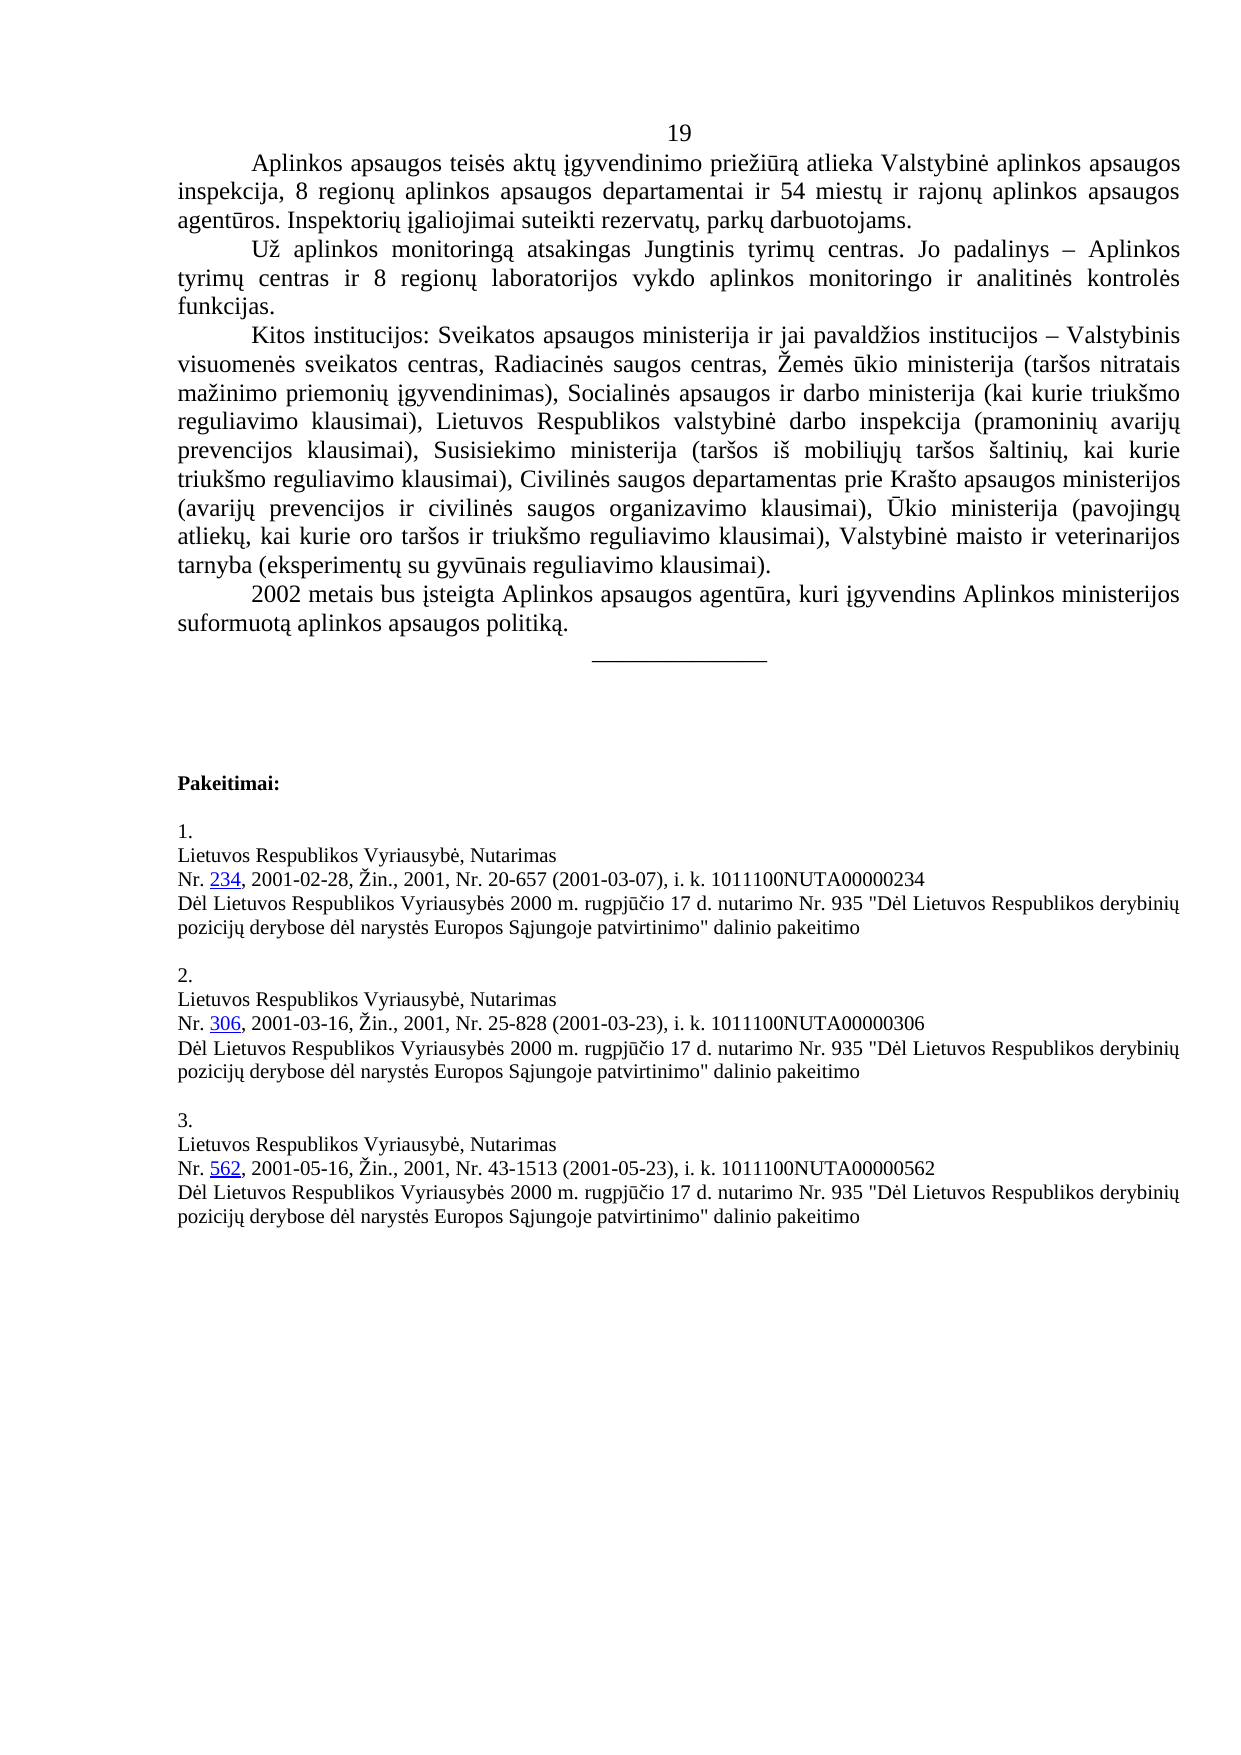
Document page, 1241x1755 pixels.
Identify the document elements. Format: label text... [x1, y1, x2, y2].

text Nr. 234, 2001-02-28, Žin., 2001, Nr. 20-657 (2001-03-07), i. k. 1011100NUTA00000234 [177, 867, 1181, 891]
text Lietuvos Respublikos Vyriausybė, Nutarimas [177, 843, 1181, 867]
text Dėl Lietuvos Respublikos Vyriausybės 2000 m. rugpjūčio 17 d. nutarimo Nr. 935 "Dėl Lietuvos Respublikos derybinių pozicijų derybose dėl narystės Europos Sąjungoje patvirtinimo" dalinio pakeitimo [177, 891, 1181, 939]
text 3. [177, 1108, 1181, 1132]
text ______________ [177, 636, 1181, 665]
text Dėl Lietuvos Respublikos Vyriausybės 2000 m. rugpjūčio 17 d. nutarimo Nr. 935 "Dėl Lietuvos Respublikos derybinių pozicijų derybose dėl narystės Europos Sąjungoje patvirtinimo" dalinio pakeitimo [177, 1180, 1181, 1228]
text Nr. 562, 2001-05-16, Žin., 2001, Nr. 43-1513 (2001-05-23), i. k. 1011100NUTA00000562 [177, 1156, 1181, 1180]
text 1. [177, 819, 1181, 843]
text Lietuvos Respublikos Vyriausybė, Nutarimas [177, 987, 1181, 1011]
text Kitos institucijos: Sveikatos apsaugos ministerija ir jai pavaldžios institucijos – Valstybinis visuomenės sveikatos centras, Radiacinės saugos centras, Žemės ūkio ministerija (taršos nitratais mažinimo priemonių įgyvendinimas), Socialinės apsaugos ir darbo ministerija (kai kurie triukšmo reguliavimo klausimai), Lietuvos Respublikos valstybinė darbo inspekcija (pramoninių avarijų prevencijos klausimai), Susisiekimo ministerija (taršos iš mobiliųjų taršos šaltinių, kai kurie triukšmo reguliavimo klausimai), Civilinės saugos departamentas prie Krašto apsaugos ministerijos (avarijų prevencijos ir civilinės saugos organizavimo klausimai), Ūkio ministerija (pavojingų atliekų, kai kurie oro taršos ir triukšmo reguliavimo klausimai), Valstybinė maisto ir veterinarijos tarnyba (eksperimentų su gyvūnais reguliavimo klausimai). [177, 320, 1181, 579]
text Aplinkos apsaugos teisės aktų įgyvendinimo priežiūrą atlieka Valstybinė aplinkos apsaugos inspekcija, 8 regionų aplinkos apsaugos departamentai ir 54 miestų ir rajonų aplinkos apsaugos agentūros. Inspektorių įgaliojimai suteikti rezervatų, parkų darbuotojams. [177, 148, 1181, 234]
text Už aplinkos monitoringą atsakingas Jungtinis tyrimų centras. Jo padalinys – Aplinkos tyrimų centras ir 8 regionų laboratorijos vykdo aplinkos monitoringo ir analitinės kontrolės funkcijas. [177, 234, 1181, 320]
text Lietuvos Respublikos Vyriausybė, Nutarimas [177, 1132, 1181, 1156]
text 2. [177, 963, 1181, 987]
text 2002 metais bus įsteigta Aplinkos apsaugos agentūra, kuri įgyvendins Aplinkos ministerijos suformuotą aplinkos apsaugos politiką. [177, 579, 1181, 636]
text Pakeitimai: [177, 771, 1181, 795]
text Nr. 306, 2001-03-16, Žin., 2001, Nr. 25-828 (2001-03-23), i. k. 1011100NUTA00000306 [177, 1011, 1181, 1035]
text Dėl Lietuvos Respublikos Vyriausybės 2000 m. rugpjūčio 17 d. nutarimo Nr. 935 "Dėl Lietuvos Respublikos derybinių pozicijų derybose dėl narystės Europos Sąjungoje patvirtinimo" dalinio pakeitimo [177, 1035, 1181, 1083]
